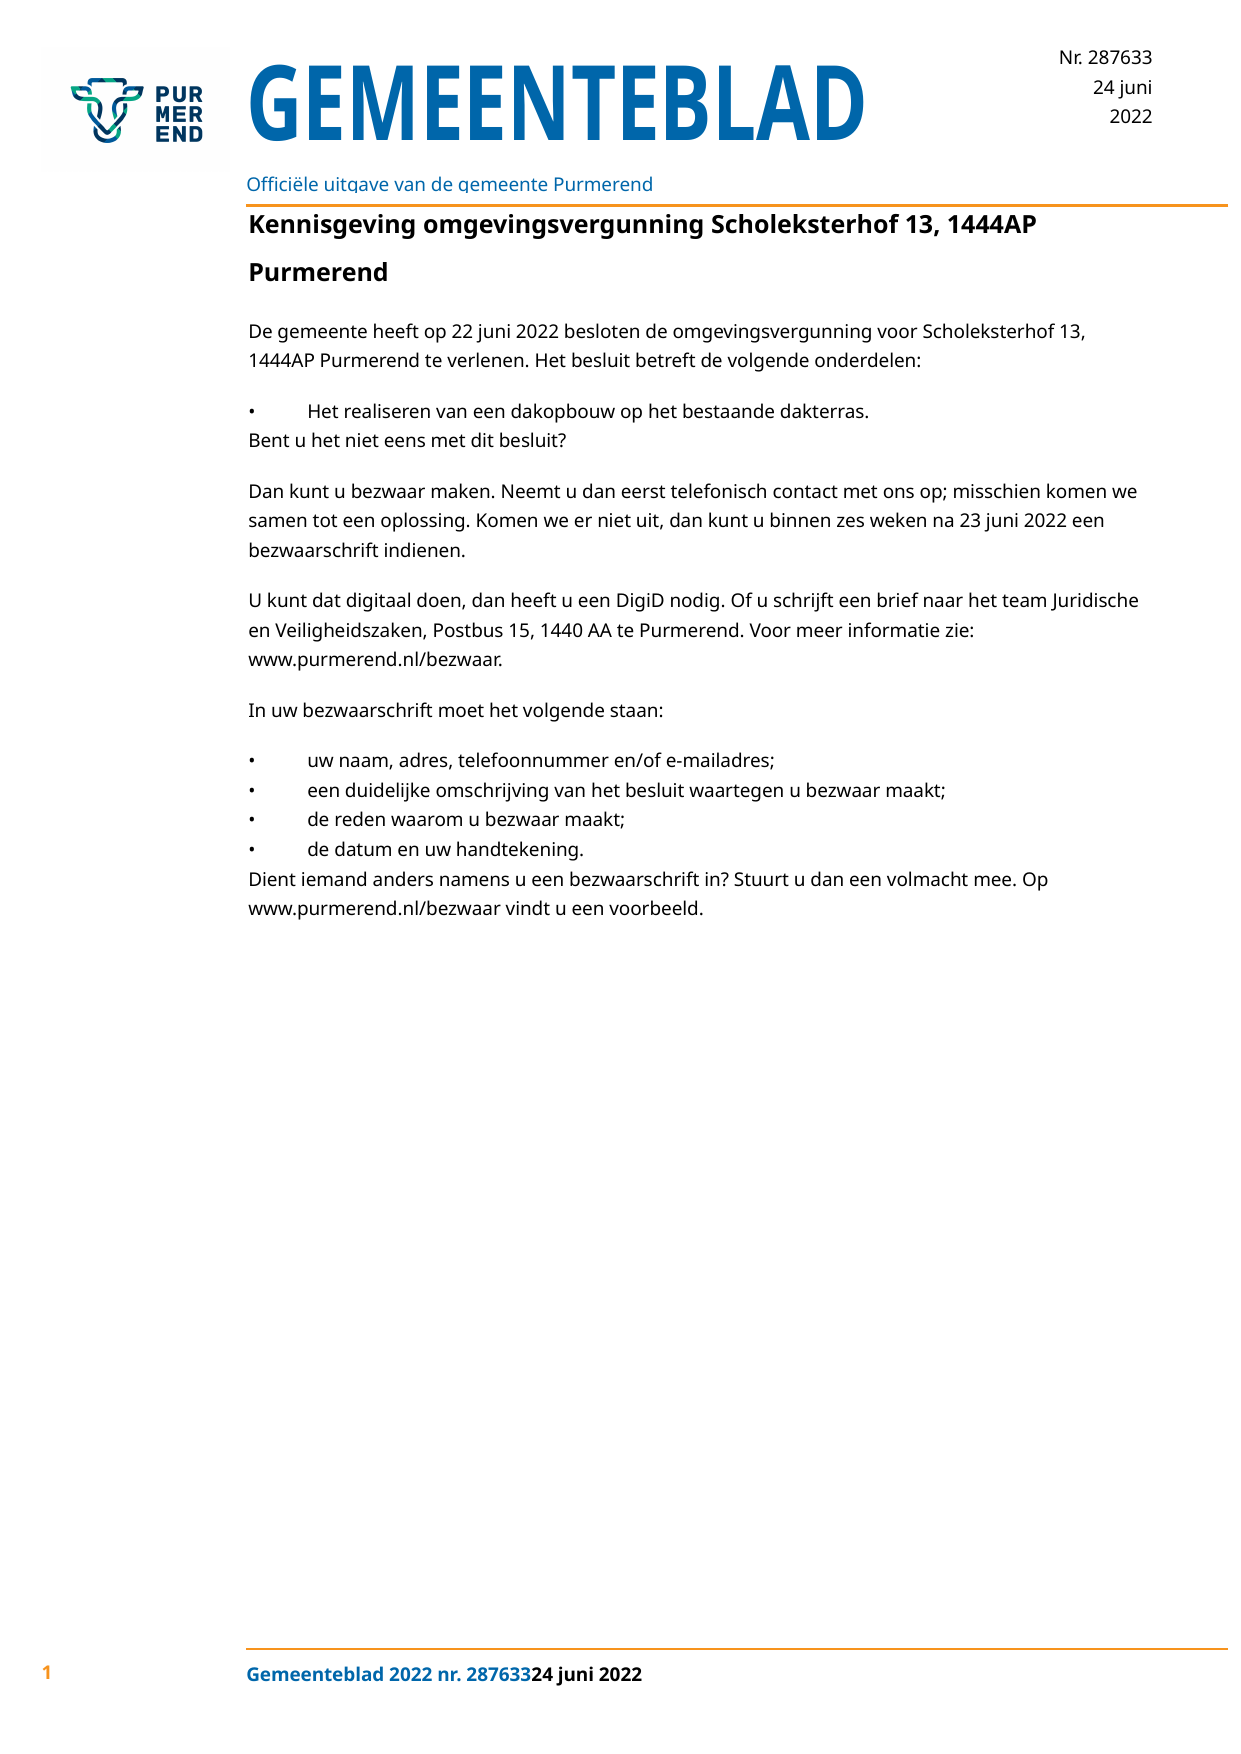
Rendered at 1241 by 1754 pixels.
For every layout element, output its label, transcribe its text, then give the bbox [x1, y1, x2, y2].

text Dient iemand anders namens u een bezwaarschrift in? Stuurt u dan een volmacht mee. Op www.purmerend.nl/bezwaar vindt u een voorbeeld. [248, 866, 1152, 921]
text In uw bezwaarschrift moet het volgende staan: [248, 697, 1152, 723]
text U kunt dat digitaal doen, dan heeft u een DigiD nodig. Of u schrijft een brief naar het team Juridische en Veiligheidszaken, Postbus 15, 1440 AA te Purmerend. Voor meer informatie zie: www.purmerend.nl/bezwaar. [248, 587, 1152, 672]
list een duidelijke omschrijving van het besluit waartegen u bezwaar maakt; [248, 777, 1152, 803]
picture [41, 47, 231, 172]
list Het realiseren van een dakopbouw op het bestaande dakterras. [248, 398, 1152, 424]
list de datum en uw handtekening. [248, 836, 1152, 862]
list uw naam, adres, telefoonnummer en/of e-mailadres; [248, 747, 1152, 773]
text Kennisgeving omgevingsvergunning Scholeksterhof 13, 1444AP Purmerend [248, 207, 1152, 288]
text Bent u het niet eens met dit besluit? [248, 427, 1152, 453]
text Dan kunt u bezwaar maken. Neemt u dan eerst telefonisch contact met ons op; misschien komen we samen tot een oplossing. Komen we er niet uit, dan kunt u binnen zes weken na 23 juni 2022 een bezwaarschrift indienen. [248, 478, 1152, 563]
list de reden waarom u bezwaar maakt; [248, 807, 1152, 832]
text De gemeente heeft op 22 juni 2022 besloten de omgevingsvergunning voor Scholeksterhof 13, 1444AP Purmerend te verlenen. Het besluit betreft de volgende onderdelen: [248, 318, 1152, 373]
